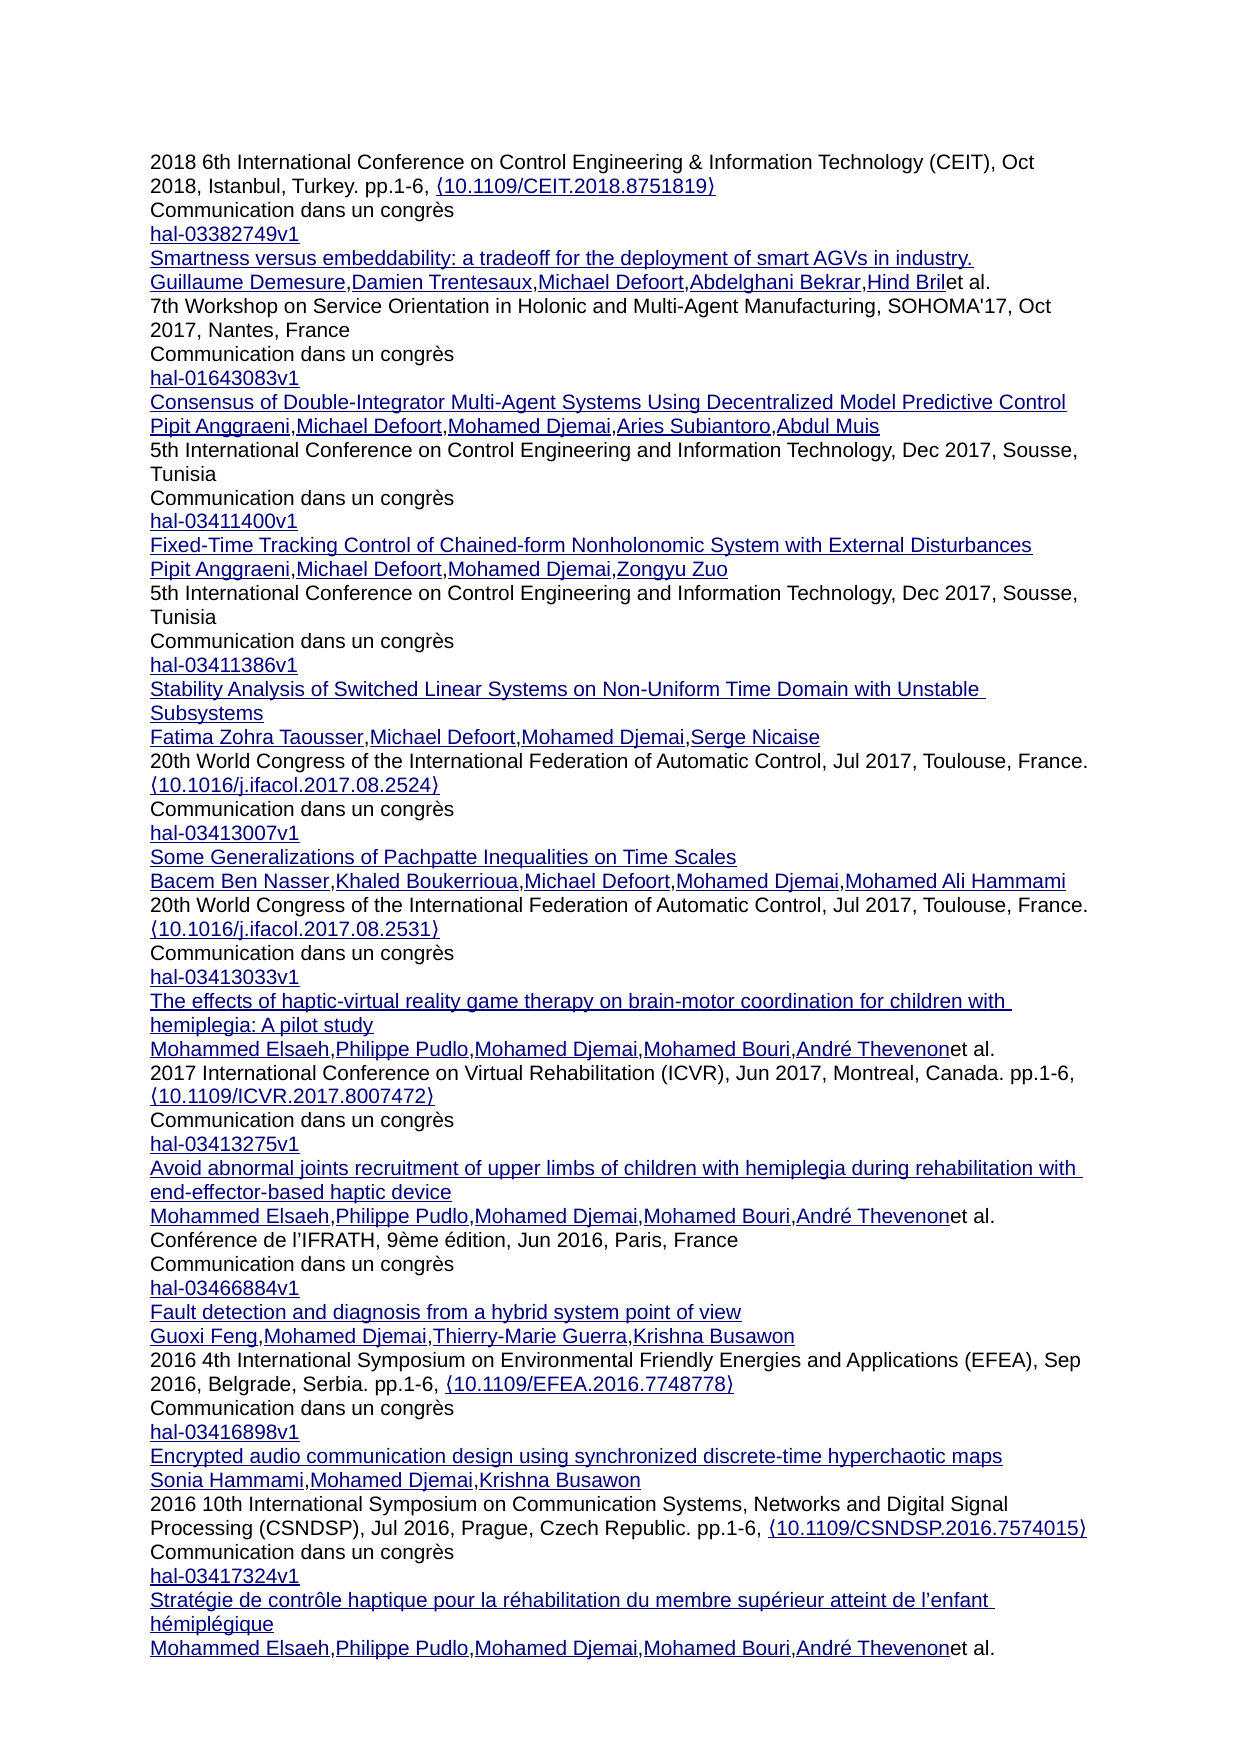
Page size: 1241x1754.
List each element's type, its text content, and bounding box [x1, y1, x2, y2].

table_cell Fixed-Time Tracking Control of Chained-form Nonholonomic System with External Disturbances Pipit Anggraeni,Michael Defoort,Mohamed Djemai,Zongyu Zuo 5th International Conference on Control Engineering and Information Technology, Dec 2017, Sousse, Tunisia Communication dans un congrès hal-03411386v1 [150, 533, 1090, 677]
table_cell Encrypted audio communication design using synchronized discrete-time hyperchaotic maps Sonia Hammami,Mohamed Djemai,Krishna Busawon 2016 10th International Symposium on Communication Systems, Networks and Digital Signal Processing (CSNDSP), Jul 2016, Prague, Czech Republic. pp.1-6, ⟨10.1109/CSNDSP.2016.7574015⟩ Communication dans un congrès hal-03417324v1 [150, 1444, 1090, 1587]
table_cell 2018 6th International Conference on Control Engineering & Information Technology (CEIT), Oct 2018, Istanbul, Turkey. pp.1-6, ⟨10.1109/CEIT.2018.8751819⟩ Communication dans un congrès hal-03382749v1 [150, 150, 1090, 246]
table_cell Some Generalizations of Pachpatte Inequalities on Time Scales Bacem Ben Nasser,Khaled Boukerrioua,Michael Defoort,Mohamed Djemai,Mohamed Ali Hammami 20th World Congress of the International Federation of Automatic Control, Jul 2017, Toulouse, France. ⟨10.1016/j.ifacol.2017.08.2531⟩ Communication dans un congrès hal-03413033v1 [150, 845, 1090, 988]
table_cell Consensus of Double-Integrator Multi-Agent Systems Using Decentralized Model Predictive Control Pipit Anggraeni,Michael Defoort,Mohamed Djemai,Aries Subiantoro,Abdul Muis 5th International Conference on Control Engineering and Information Technology, Dec 2017, Sousse, Tunisia Communication dans un congrès hal-03411400v1 [150, 390, 1090, 533]
table_cell Smartness versus embeddability: a tradeoff for the deployment of smart AGVs in industry. Guillaume Demesure,Damien Trentesaux,Michael Defoort,Abdelghani Bekrar,Hind Brilet al. 7th Workshop on Service Orientation in Holonic and Multi-Agent Manufacturing, SOHOMA'17, Oct 2017, Nantes, France Communication dans un congrès hal-01643083v1 [150, 246, 1090, 389]
table_cell Fault detection and diagnosis from a hybrid system point of view Guoxi Feng,Mohamed Djemai,Thierry-Marie Guerra,Krishna Busawon 2016 4th International Symposium on Environmental Friendly Energies and Applications (EFEA), Sep 2016, Belgrade, Serbia. pp.1-6, ⟨10.1109/EFEA.2016.7748778⟩ Communication dans un congrès hal-03416898v1 [150, 1300, 1090, 1444]
table_cell Avoid abnormal joints recruitment of upper limbs of children with hemiplegia during rehabilitation with end-effector-based haptic device Mohammed Elsaeh,Philippe Pudlo,Mohamed Djemai,Mohamed Bouri,André Thevenonet al. Conférence de l’IFRATH, 9ème édition, Jun 2016, Paris, France Communication dans un congrès hal-03466884v1 [150, 1156, 1090, 1300]
table_cell Stability Analysis of Switched Linear Systems on Non-Uniform Time Domain with Unstable Subsystems Fatima Zohra Taousser,Michael Defoort,Mohamed Djemai,Serge Nicaise 20th World Congress of the International Federation of Automatic Control, Jul 2017, Toulouse, France. ⟨10.1016/j.ifacol.2017.08.2524⟩ Communication dans un congrès hal-03413007v1 [150, 677, 1090, 845]
table_cell The effects of haptic-virtual reality game therapy on brain-motor coordination for children with hemiplegia: A pilot study Mohammed Elsaeh,Philippe Pudlo,Mohamed Djemai,Mohamed Bouri,André Thevenonet al. 2017 International Conference on Virtual Rehabilitation (ICVR), Jun 2017, Montreal, Canada. pp.1-6, ⟨10.1109/ICVR.2017.8007472⟩ Communication dans un congrès hal-03413275v1 [150, 989, 1090, 1156]
table_cell Stratégie de contrôle haptique pour la réhabilitation du membre supérieur atteint de l’enfant hémiplégique Mohammed Elsaeh,Philippe Pudlo,Mohamed Djemai,Mohamed Bouri,André Thevenonet al. [150, 1588, 1090, 1659]
